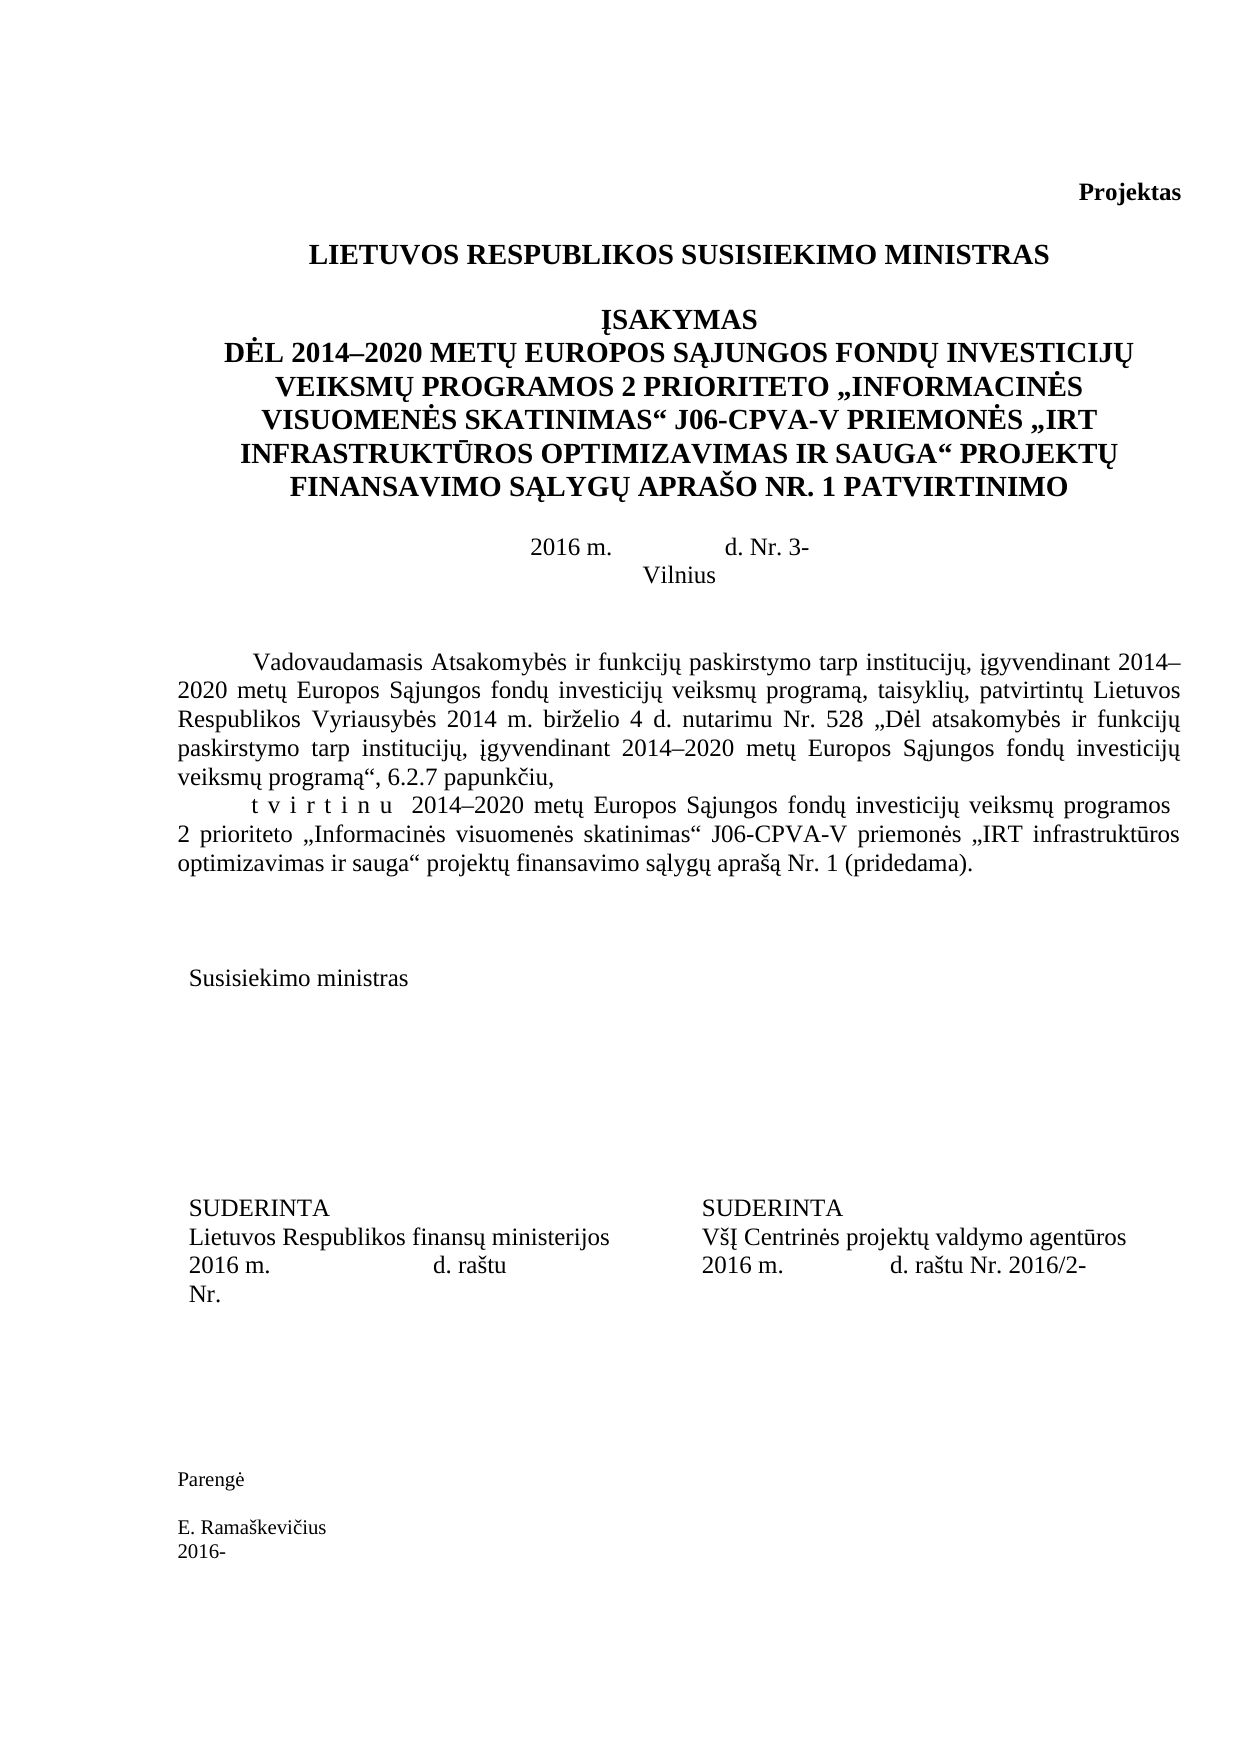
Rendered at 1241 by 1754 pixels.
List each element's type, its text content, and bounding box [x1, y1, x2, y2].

table_header SUDERINTA VšĮ Centrinės projektų valdymo agentūros 2016 m. d. raštu Nr. 2016/2- [690, 1193, 1204, 1308]
table_header SUDERINTA Lietuvos Respublikos finansų ministerijos 2016 m. d. raštu Nr. [177, 1193, 690, 1308]
text Vadovaudamasis Atsakomybės ir funkcijų paskirstymo tarp institucijų, įgyvendinant 2014–2020 metų Europos Sąjungos fondų investicijų veiksmų programą, taisyklių, patvirtintų Lietuvos Respublikos Vyriausybės 2014 m. birželio 4 d. nutarimu Nr. 528 „Dėl atsakomybės ir funkcijų paskirstymo tarp institucijų, įgyvendinant 2014–2020 metų Europos Sąjungos fondų investicijų veiksmų programą“, 6.2.7 papunkčiu, [177, 647, 1181, 791]
table_header [573, 963, 861, 992]
text LIETUVOS RESPUBLIKOS SUSISIEKIMO MINISTRAS [177, 237, 1181, 271]
table_header Susisiekimo ministras [177, 963, 572, 992]
text 2016- [177, 1539, 1181, 1563]
text t v i r t i n u 2014–2020 metų Europos Sąjungos fondų investicijų veiksmų programos 2 prioriteto „Informacinės visuomenės skatinimas“ J06-CPVA-V priemonės „IRT infrastruktūros optimizavimas ir sauga“ projektų finansavimo sąlygų aprašą Nr. 1 (pridedama). [177, 791, 1181, 877]
text Parengė [177, 1466, 1181, 1491]
text 2016 m. d. Nr. 3- [177, 532, 1181, 561]
text DĖL 2014–2020 METŲ EUROPOS SĄJUNGOS FONDŲ INVESTICIJŲ VEIKSMŲ PROGRAMOS 2 PRIORITETO „INFORMACINĖS VISUOMENĖS SKATINIMAS“ J06-CPVA-V PRIEMONĖS „IRT INFRASTRUKTŪROS OPTIMIZAVIMAS IR SAUGA“ PROJEKTŲ FINANSAVIMO SĄLYGŲ APRAŠO NR. 1 PATVIRTINIMO [177, 335, 1181, 503]
text Projektas [177, 177, 1181, 206]
table_header [861, 963, 1203, 992]
text E. Ramaškevičius [177, 1514, 1181, 1539]
text ĮSAKYMAS [177, 302, 1181, 335]
text Vilnius [177, 561, 1181, 589]
